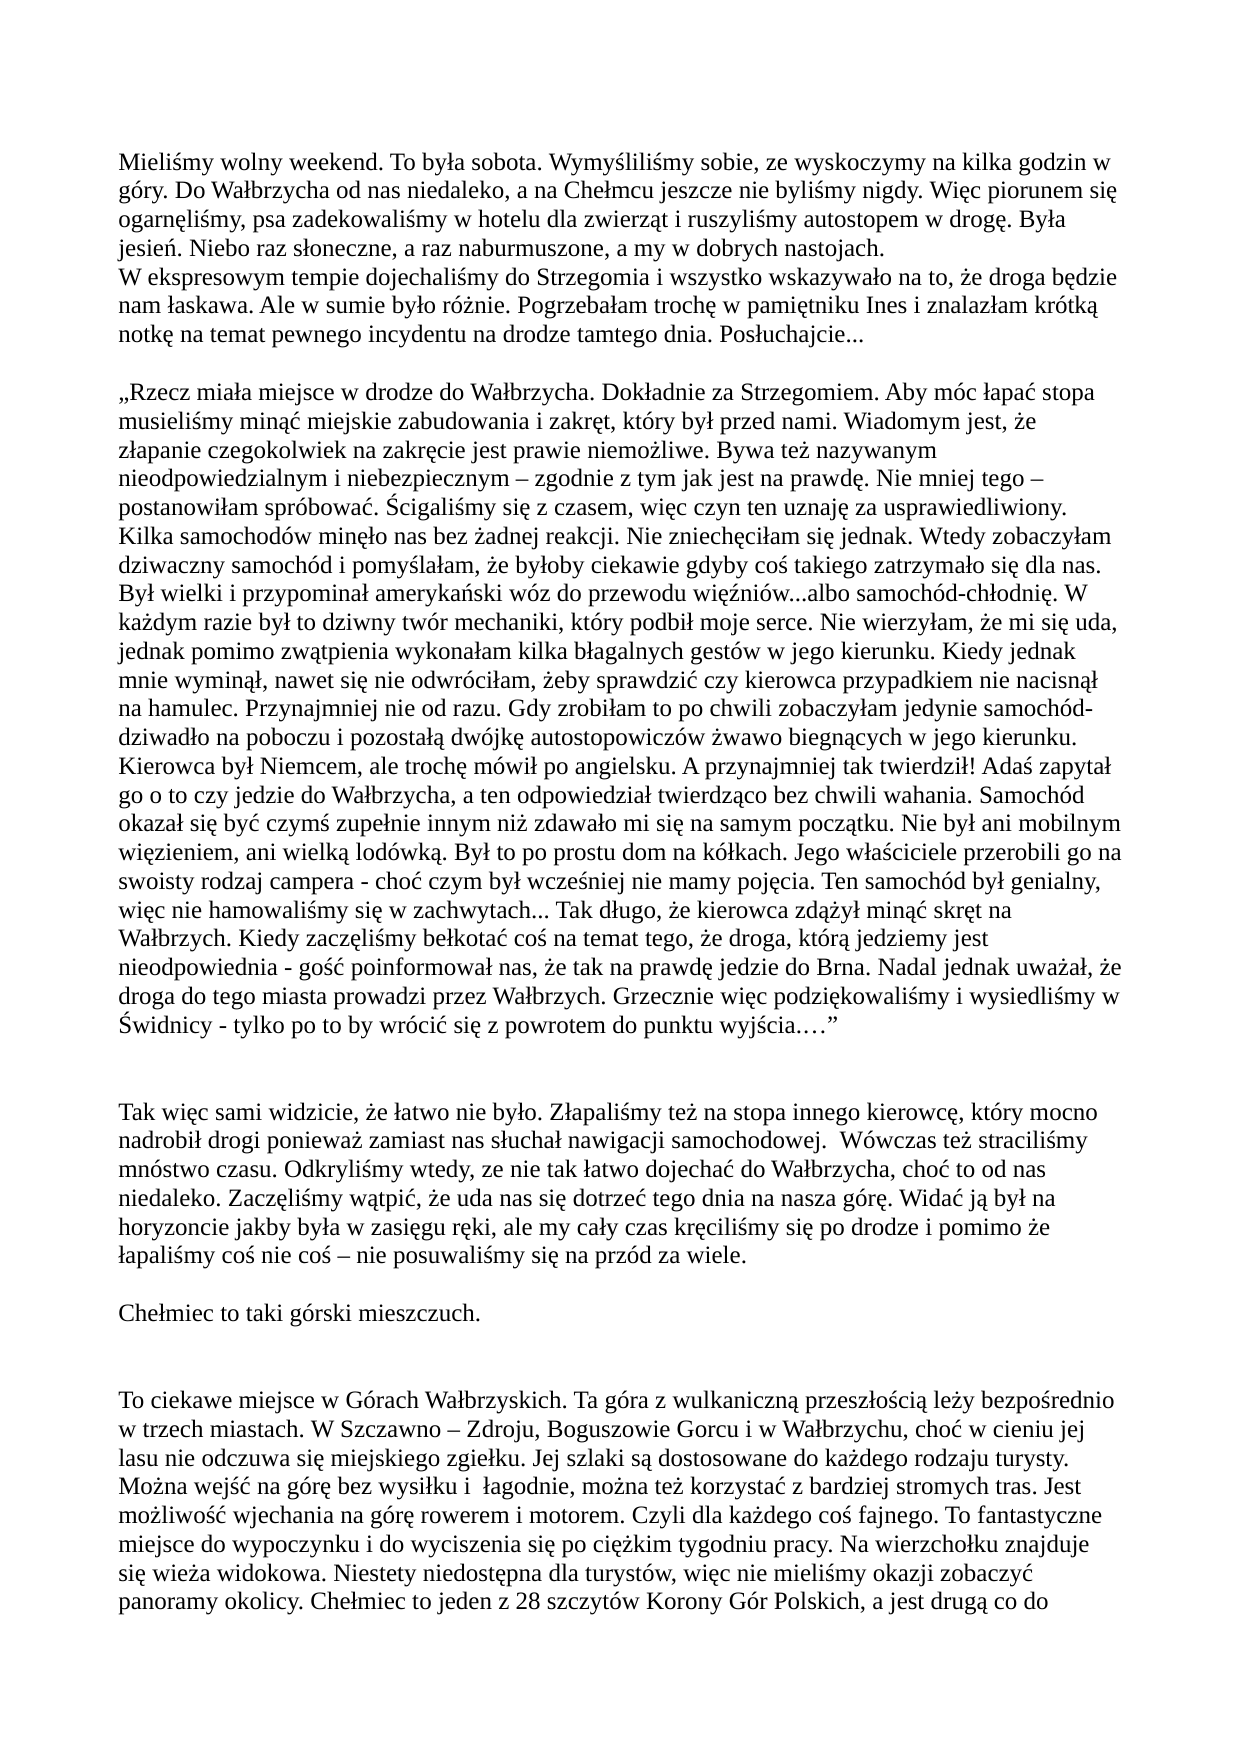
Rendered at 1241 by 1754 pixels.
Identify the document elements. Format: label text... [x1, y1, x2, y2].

text Tak więc sami widzicie, że łatwo nie było. Złapaliśmy też na stopa innego kierowcę, który mocno nadrobił drogi ponieważ zamiast nas słuchał nawigacji samochodowej. Wówczas też straciliśmy mnóstwo czasu. Odkryliśmy wtedy, ze nie tak łatwo dojechać do Wałbrzycha, choć to od nas niedaleko. Zaczęliśmy wątpić, że uda nas się dotrzeć tego dnia na nasza górę. Widać ją był na horyzoncie jakby była w zasięgu ręki, ale my cały czas kręciliśmy się po drodze i pomimo że łapaliśmy coś nie coś – nie posuwaliśmy się na przód za wiele. [118, 1097, 1122, 1269]
text Mieliśmy wolny weekend. To była sobota. Wymyśliliśmy sobie, ze wyskoczymy na kilka godzin w góry. Do Wałbrzycha od nas niedaleko, a na Chełmcu jeszcze nie byliśmy nigdy. Więc piorunem się ogarnęliśmy, psa zadekowaliśmy w hotelu dla zwierząt i ruszyliśmy autostopem w drogę. Była jesień. Niebo raz słoneczne, a raz naburmuszone, a my w dobrych nastojach. [118, 147, 1122, 262]
text „Rzecz miała miejsce w drodze do Wałbrzycha. Dokładnie za Strzegomiem. Aby móc łapać stopa musieliśmy minąć miejskie zabudowania i zakręt, który był przed nami. Wiadomym jest, że złapanie czegokolwiek na zakręcie jest prawie niemożliwe. Bywa też nazywanym nieodpowiedzialnym i niebezpiecznym – zgodnie z tym jak jest na prawdę. Nie mniej tego – postanowiłam spróbować. Ścigaliśmy się z czasem, więc czyn ten uznaję za usprawiedliwiony. Kilka samochodów minęło nas bez żadnej reakcji. Nie zniechęciłam się jednak. Wtedy zobaczyłam dziwaczny samochód i pomyślałam, że byłoby ciekawie gdyby coś takiego zatrzymało się dla nas. Był wielki i przypominał amerykański wóz do przewodu więźniów...albo samochód-chłodnię. W każdym razie był to dziwny twór mechaniki, który podbił moje serce. Nie wierzyłam, że mi się uda, jednak pomimo zwątpienia wykonałam kilka błagalnych gestów w jego kierunku. Kiedy jednak mnie wyminął, nawet się nie odwróciłam, żeby sprawdzić czy kierowca przypadkiem nie nacisnął na hamulec. Przynajmniej nie od razu. Gdy zrobiłam to po chwili zobaczyłam jedynie samochód-dziwadło na poboczu i pozostałą dwójkę autostopowiczów żwawo biegnących w jego kierunku. Kierowca był Niemcem, ale trochę mówił po angielsku. A przynajmniej tak twierdził! Adaś zapytał go o to czy jedzie do Wałbrzycha, a ten odpowiedział twierdząco bez chwili wahania. Samochód okazał się być czymś zupełnie innym niż zdawało mi się na samym początku. Nie był ani mobilnym więzieniem, ani wielką lodówką. Był to po prostu dom na kółkach. Jego właściciele przerobili go na swoisty rodzaj campera - choć czym był wcześniej nie mamy pojęcia. Ten samochód był genialny, więc nie hamowaliśmy się w zachwytach... Tak długo, że kierowca zdążył minąć skręt na Wałbrzych. Kiedy zaczęliśmy bełkotać coś na temat tego, że droga, którą jedziemy jest nieodpowiednia - gość poinformował nas, że tak na prawdę jedzie do Brna. Nadal jednak uważał, że droga do tego miasta prowadzi przez Wałbrzych. Grzecznie więc podziękowaliśmy i wysiedliśmy w Świdnicy - tylko po to by wrócić się z powrotem do punktu wyjścia.…” [118, 377, 1122, 1038]
text W ekspresowym tempie dojechaliśmy do Strzegomia i wszystko wskazywało na to, że droga będzie nam łaskawa. Ale w sumie było różnie. Pogrzebałam trochę w pamiętniku Ines i znalazłam krótką notkę na temat pewnego incydentu na drodze tamtego dnia. Posłuchajcie... [118, 262, 1122, 348]
text Chełmiec to taki górski mieszczuch. [118, 1298, 1122, 1327]
text To ciekawe miejsce w Górach Wałbrzyskich. Ta góra z wulkaniczną przeszłością leży bezpośrednio w trzech miastach. W Szczawno – Zdroju, Boguszowie Gorcu i w Wałbrzychu, choć w cieniu jej lasu nie odczuwa się miejskiego zgiełku. Jej szlaki są dostosowane do każdego rodzaju turysty. Można wejść na górę bez wysiłku i łagodnie, można też korzystać z bardziej stromych tras. Jest możliwość wjechania na górę rowerem i motorem. Czyli dla każdego coś fajnego. To fantastyczne miejsce do wypoczynku i do wyciszenia się po ciężkim tygodniu pracy. Na wierzchołku znajduje się wieża widokowa. Niestety niedostępna dla turystów, więc nie mieliśmy okazji zobaczyć panoramy okolicy. Chełmiec to jeden z 28 szczytów Korony Gór Polskich, a jest drugą co do [118, 1385, 1122, 1615]
